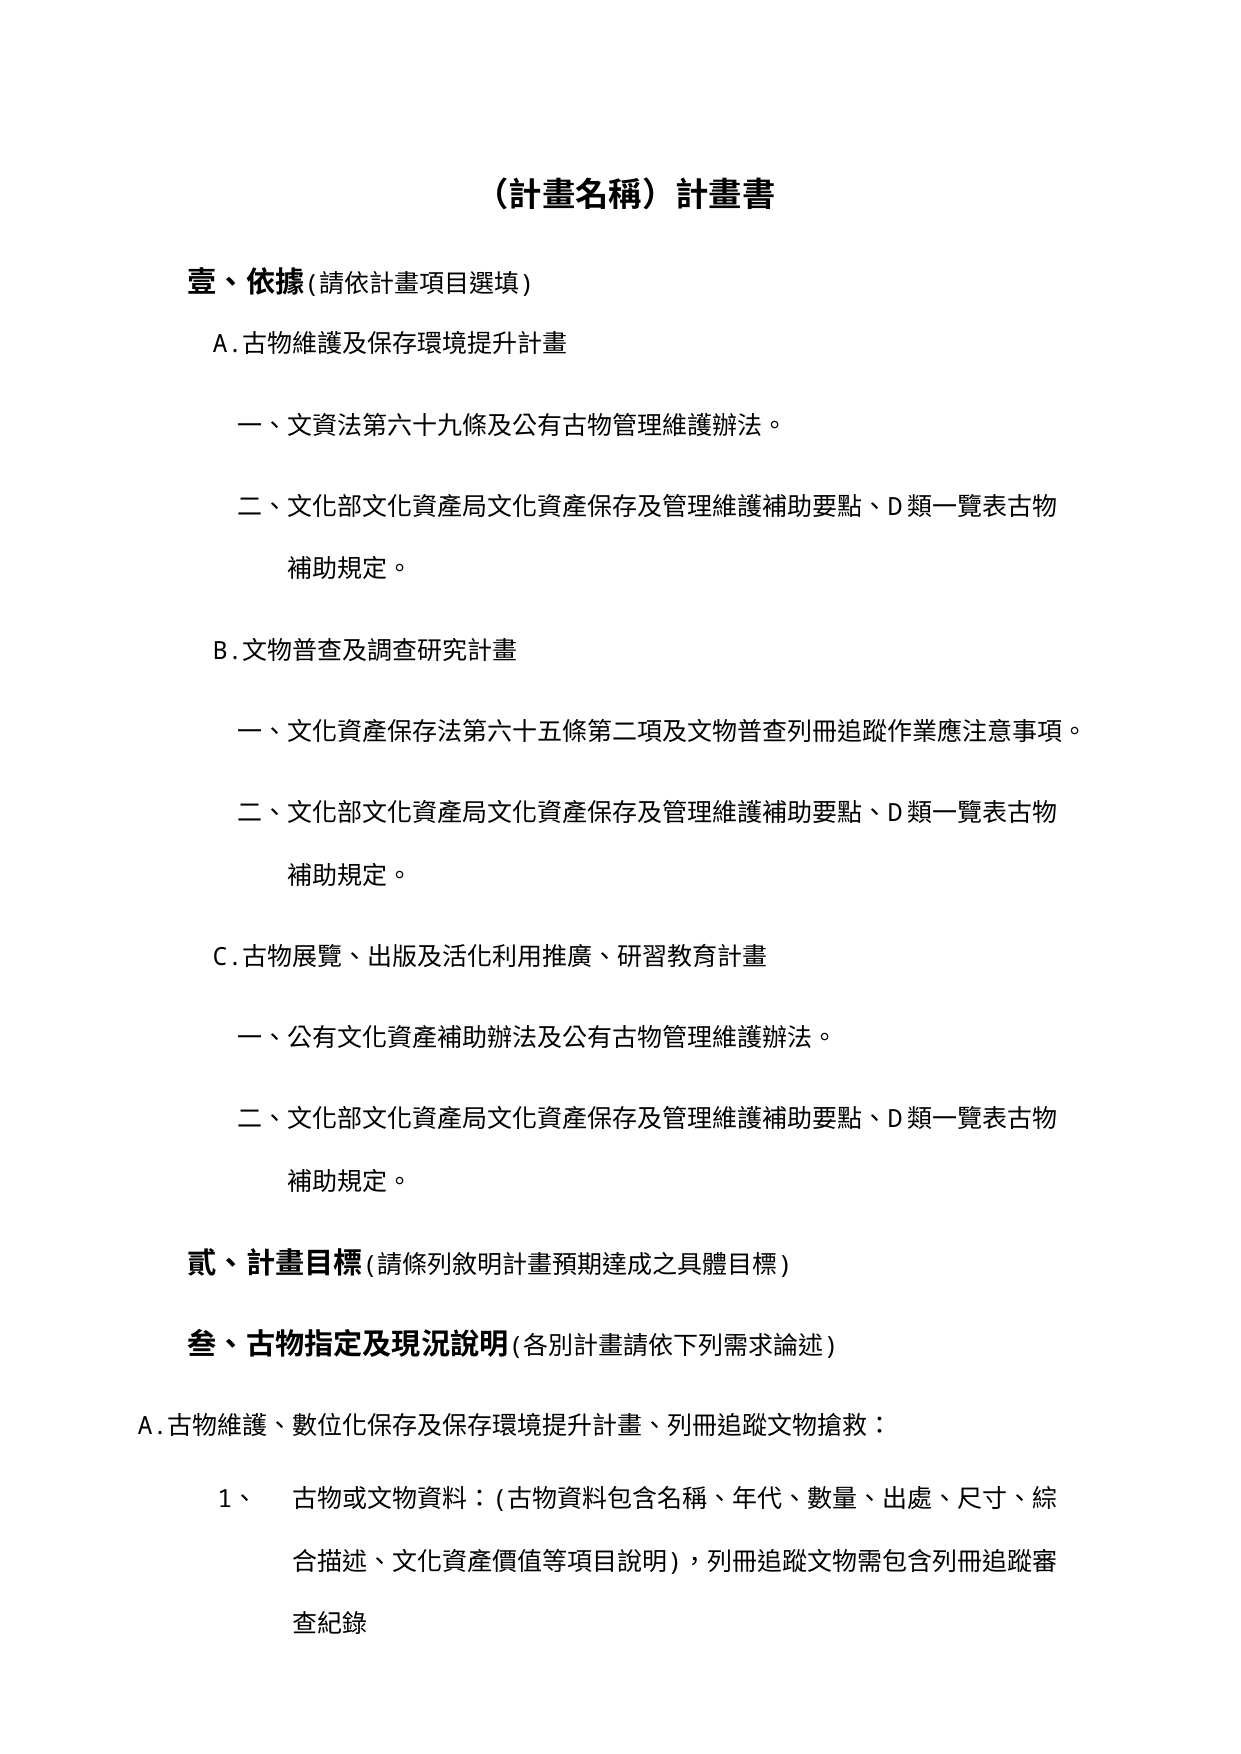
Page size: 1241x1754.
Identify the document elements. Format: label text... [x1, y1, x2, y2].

text 一、文化資產保存法第六十五條第二項及文物普查列冊追蹤作業應注意事項。 [237, 688, 1063, 750]
text 二、文化部文化資產局文化資產保存及管理維護補助要點、D類一覽表古物補助規定。 [237, 1075, 1063, 1200]
text A.古物維護及保存環境提升計畫 [212, 300, 1063, 363]
list 古物或文物資料：(古物資料包含名稱、年代、數量、出處、尺寸、綜合描述、文化資產價值等項目說明)，列冊追蹤文物需包含列冊追蹤審查紀錄 [217, 1455, 1063, 1643]
text C.古物展覽、出版及活化利用推廣、研習教育計畫 [212, 913, 1063, 975]
text 二、文化部文化資產局文化資產保存及管理維護補助要點、D類一覽表古物補助規定。 [237, 769, 1063, 894]
text A.古物維護、數位化保存及保存環境提升計畫、列冊追蹤文物搶救： [137, 1382, 1063, 1444]
text 貳、計畫目標(請條列敘明計畫預期達成之具體目標) [187, 1219, 1063, 1282]
text B.文物普查及調查研究計畫 [212, 607, 1063, 669]
text 壹、依據(請依計畫項目選填) [187, 238, 1063, 300]
text （計畫名稱）計畫書 [187, 150, 1063, 213]
text 叁、古物指定及現況說明(各別計畫請依下列需求論述) [187, 1300, 1063, 1363]
text 一、公有文化資產補助辦法及公有古物管理維護辦法。 [237, 994, 1063, 1057]
text 二、文化部文化資產局文化資產保存及管理維護補助要點、D類一覽表古物補助規定。 [237, 463, 1063, 588]
text 一、文資法第六十九條及公有古物管理維護辦法。 [237, 382, 1063, 444]
